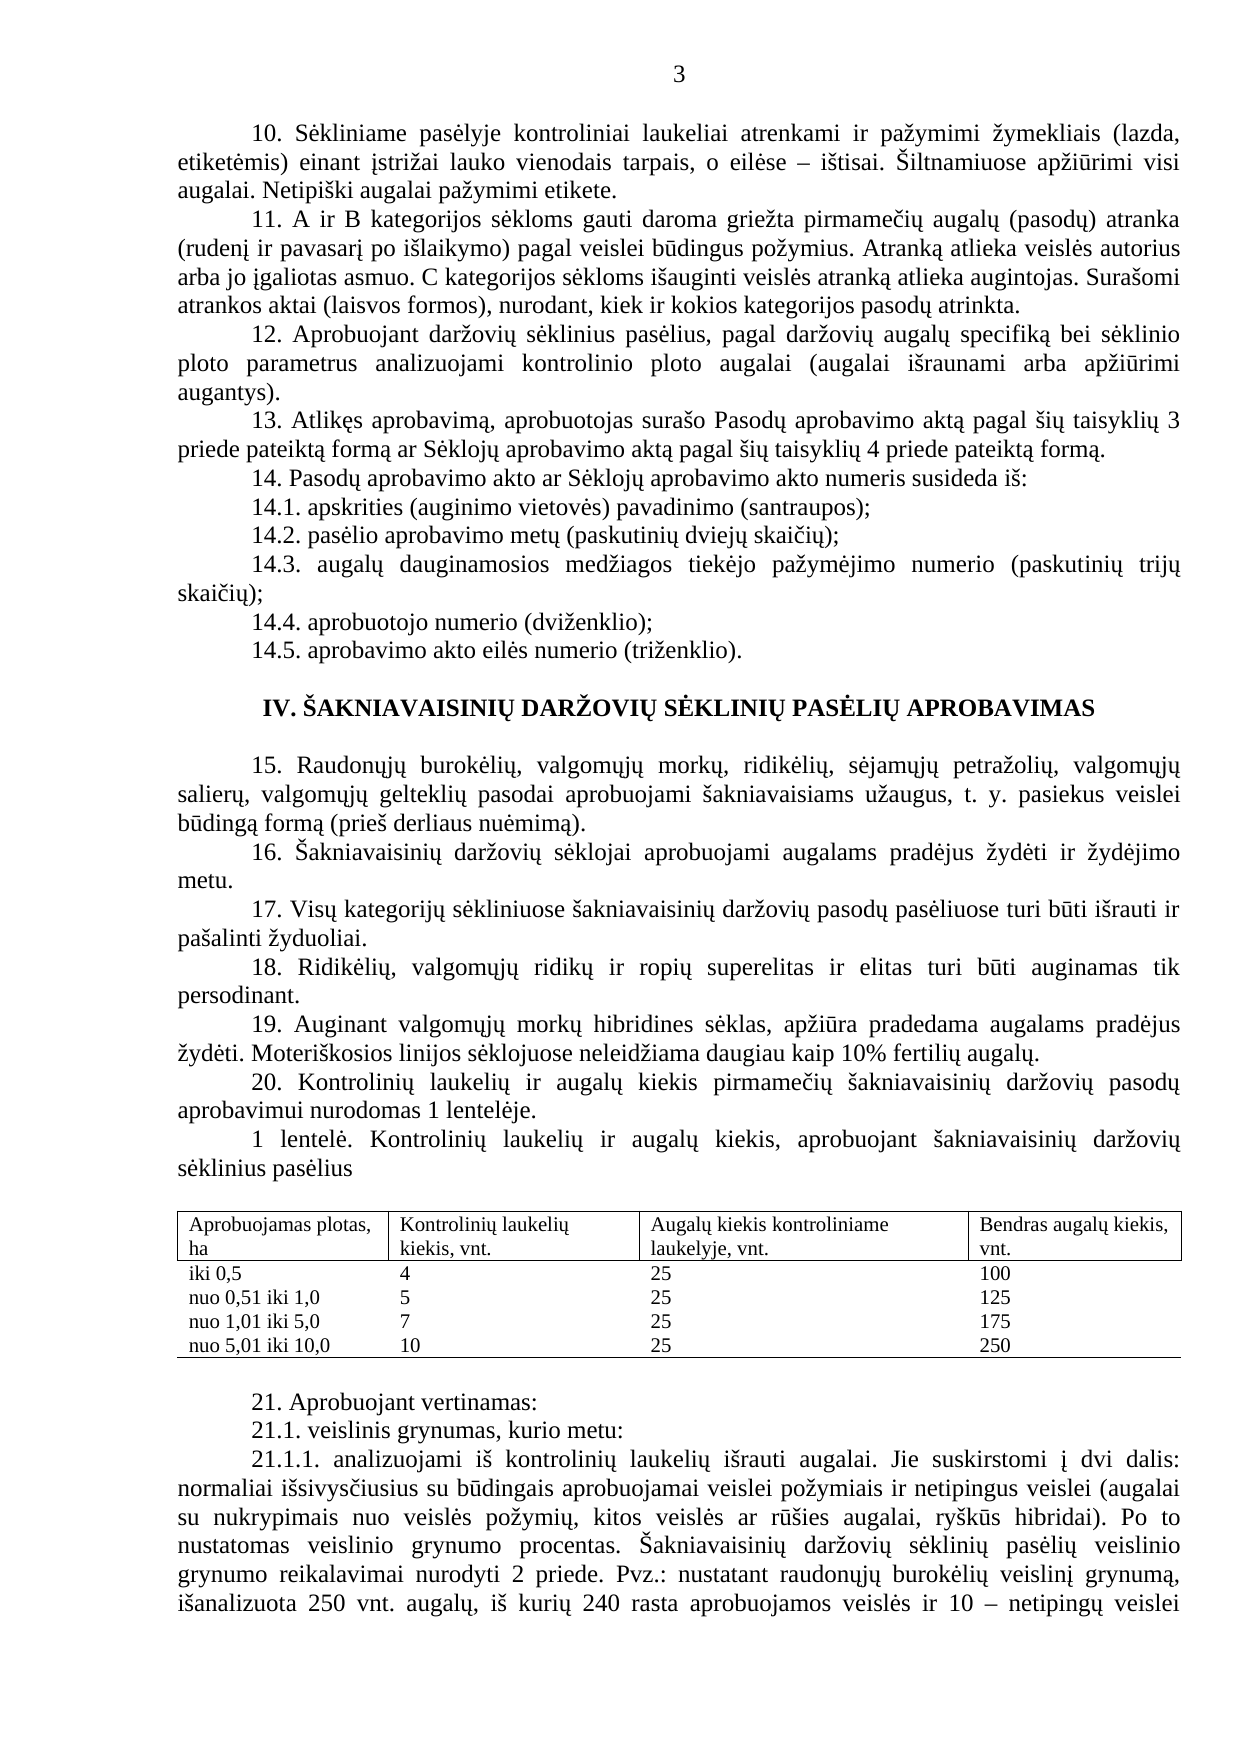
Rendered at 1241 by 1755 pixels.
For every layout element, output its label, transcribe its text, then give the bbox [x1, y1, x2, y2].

text IV. ŠAKNIAVAISINIŲ DARŽOVIŲ SĖKLINIŲ PASĖLIŲ APROBAVIMAS [177, 693, 1181, 722]
text 14.4. aprobuotojo numerio (dviženklio); [177, 607, 1181, 636]
text 13. Atlikęs aprobavimą, aprobuotojas surašo Pasodų aprobavimo aktą pagal šių taisyklių 3 priede pateiktą formą ar Sėklojų aprobavimo aktą pagal šių taisyklių 4 priede pateiktą formą. [177, 406, 1181, 463]
text 16. Šakniavaisinių daržovių sėklojai aprobuojami augalams pradėjus žydėti ir žydėjimo metu. [177, 837, 1181, 894]
table_header Kontrolinių laukelių kiekis, vnt. [389, 1212, 639, 1260]
text 14.3. augalų dauginamosios medžiagos tiekėjo pažymėjimo numerio (paskutinių trijų skaičių); [177, 549, 1181, 607]
text 15. Raudonųjų burokėlių, valgomųjų morkų, ridikėlių, sėjamųjų petražolių, valgomųjų salierų, valgomųjų gelteklių pasodai aprobuojami šakniavaisiams užaugus, t. y. pasiekus veislei būdingą formą (prieš derliaus nuėmimą). [177, 751, 1181, 837]
table_cell 250 [968, 1333, 1181, 1357]
table_cell 100 [968, 1261, 1181, 1285]
table_cell 7 [388, 1309, 639, 1333]
table_cell nuo 1,01 iki 5,0 [177, 1309, 388, 1333]
text 20. Kontrolinių laukelių ir augalų kiekis pirmamečių šakniavaisinių daržovių pasodų aprobavimui nurodomas 1 lentelėje. [177, 1067, 1181, 1124]
text 14.1. apskrities (auginimo vietovės) pavadinimo (santraupos); [177, 492, 1181, 521]
table_cell 175 [968, 1309, 1181, 1333]
text 21.1.1. analizuojami iš kontrolinių laukelių išrauti augalai. Jie suskirstomi į dvi dalis: normaliai išsivysčiusius su būdingais aprobuojamai veislei požymiais ir netipingus veislei (augalai su nukrypimais nuo veislės požymių, kitos veislės ar rūšies augalai, ryškūs hibridai). Po to nustatomas veislinio grynumo procentas. Šakniavaisinių daržovių sėklinių pasėlių veislinio grynumo reikalavimai nurodyti 2 priede. Pvz.: nustatant raudonųjų burokėlių veislinį grynumą, išanalizuota 250 vnt. augalų, iš kurių 240 rasta aprobuojamos veislės ir 10 – netipingų veislei [177, 1444, 1181, 1617]
table_cell 125 [968, 1285, 1181, 1309]
text 21.1. veislinis grynumas, kurio metu: [177, 1416, 1181, 1444]
text 14.5. aprobavimo akto eilės numerio (triženklio). [177, 636, 1181, 664]
table_header Aprobuojamas plotas, ha [178, 1212, 388, 1260]
table_cell 25 [639, 1333, 968, 1357]
table_cell iki 0,5 [177, 1261, 388, 1285]
text 21. Aprobuojant vertinamas: [177, 1387, 1181, 1416]
table_cell nuo 0,51 iki 1,0 [177, 1285, 388, 1309]
text 12. Aprobuojant daržovių sėklinius pasėlius, pagal daržovių augalų specifiką bei sėklinio ploto parametrus analizuojami kontrolinio ploto augalai (augalai išraunami arba apžiūrimi augantys). [177, 319, 1181, 406]
text 14. Pasodų aprobavimo akto ar Sėklojų aprobavimo akto numeris susideda iš: [177, 463, 1181, 492]
text 14.2. pasėlio aprobavimo metų (paskutinių dviejų skaičių); [177, 521, 1181, 549]
table_cell nuo 5,01 iki 10,0 [177, 1333, 388, 1357]
table_cell 25 [639, 1285, 968, 1309]
table_cell 4 [388, 1261, 639, 1285]
text 11. A ir B kategorijos sėkloms gauti daroma griežta pirmamečių augalų (pasodų) atranka (rudenį ir pavasarį po išlaikymo) pagal veislei būdingus požymius. Atranką atlieka veislės autorius arba jo įgaliotas asmuo. C kategorijos sėkloms išauginti veislės atranką atlieka augintojas. Surašomi atrankos aktai (laisvos formos), nurodant, kiek ir kokios kategorijos pasodų atrinkta. [177, 204, 1181, 319]
text 18. Ridikėlių, valgomųjų ridikų ir ropių superelitas ir elitas turi būti auginamas tik persodinant. [177, 952, 1181, 1009]
table_header Augalų kiekis kontroliniame laukelyje, vnt. [640, 1212, 968, 1260]
text 19. Auginant valgomųjų morkų hibridines sėklas, apžiūra pradedama augalams pradėjus žydėti. Moteriškosios linijos sėklojuose neleidžiama daugiau kaip 10% fertilių augalų. [177, 1009, 1181, 1067]
table_cell 25 [639, 1261, 968, 1285]
text 10. Sėkliniame pasėlyje kontroliniai laukeliai atrenkami ir pažymimi žymekliais (lazda, etiketėmis) einant įstrižai lauko vienodais tarpais, o eilėse – ištisai. Šiltnamiuose apžiūrimi visi augalai. Netipiški augalai pažymimi etikete. [177, 118, 1181, 204]
table_cell 25 [639, 1309, 968, 1333]
table_cell 10 [388, 1333, 639, 1357]
text 1 lentelė. Kontrolinių laukelių ir augalų kiekis, aprobuojant šakniavaisinių daržovių sėklinius pasėlius [177, 1124, 1181, 1182]
text 17. Visų kategorijų sėkliniuose šakniavaisinių daržovių pasodų pasėliuose turi būti išrauti ir pašalinti žyduoliai. [177, 894, 1181, 952]
table_header Bendras augalų kiekis, vnt. [969, 1212, 1181, 1260]
table_cell 5 [388, 1285, 639, 1309]
